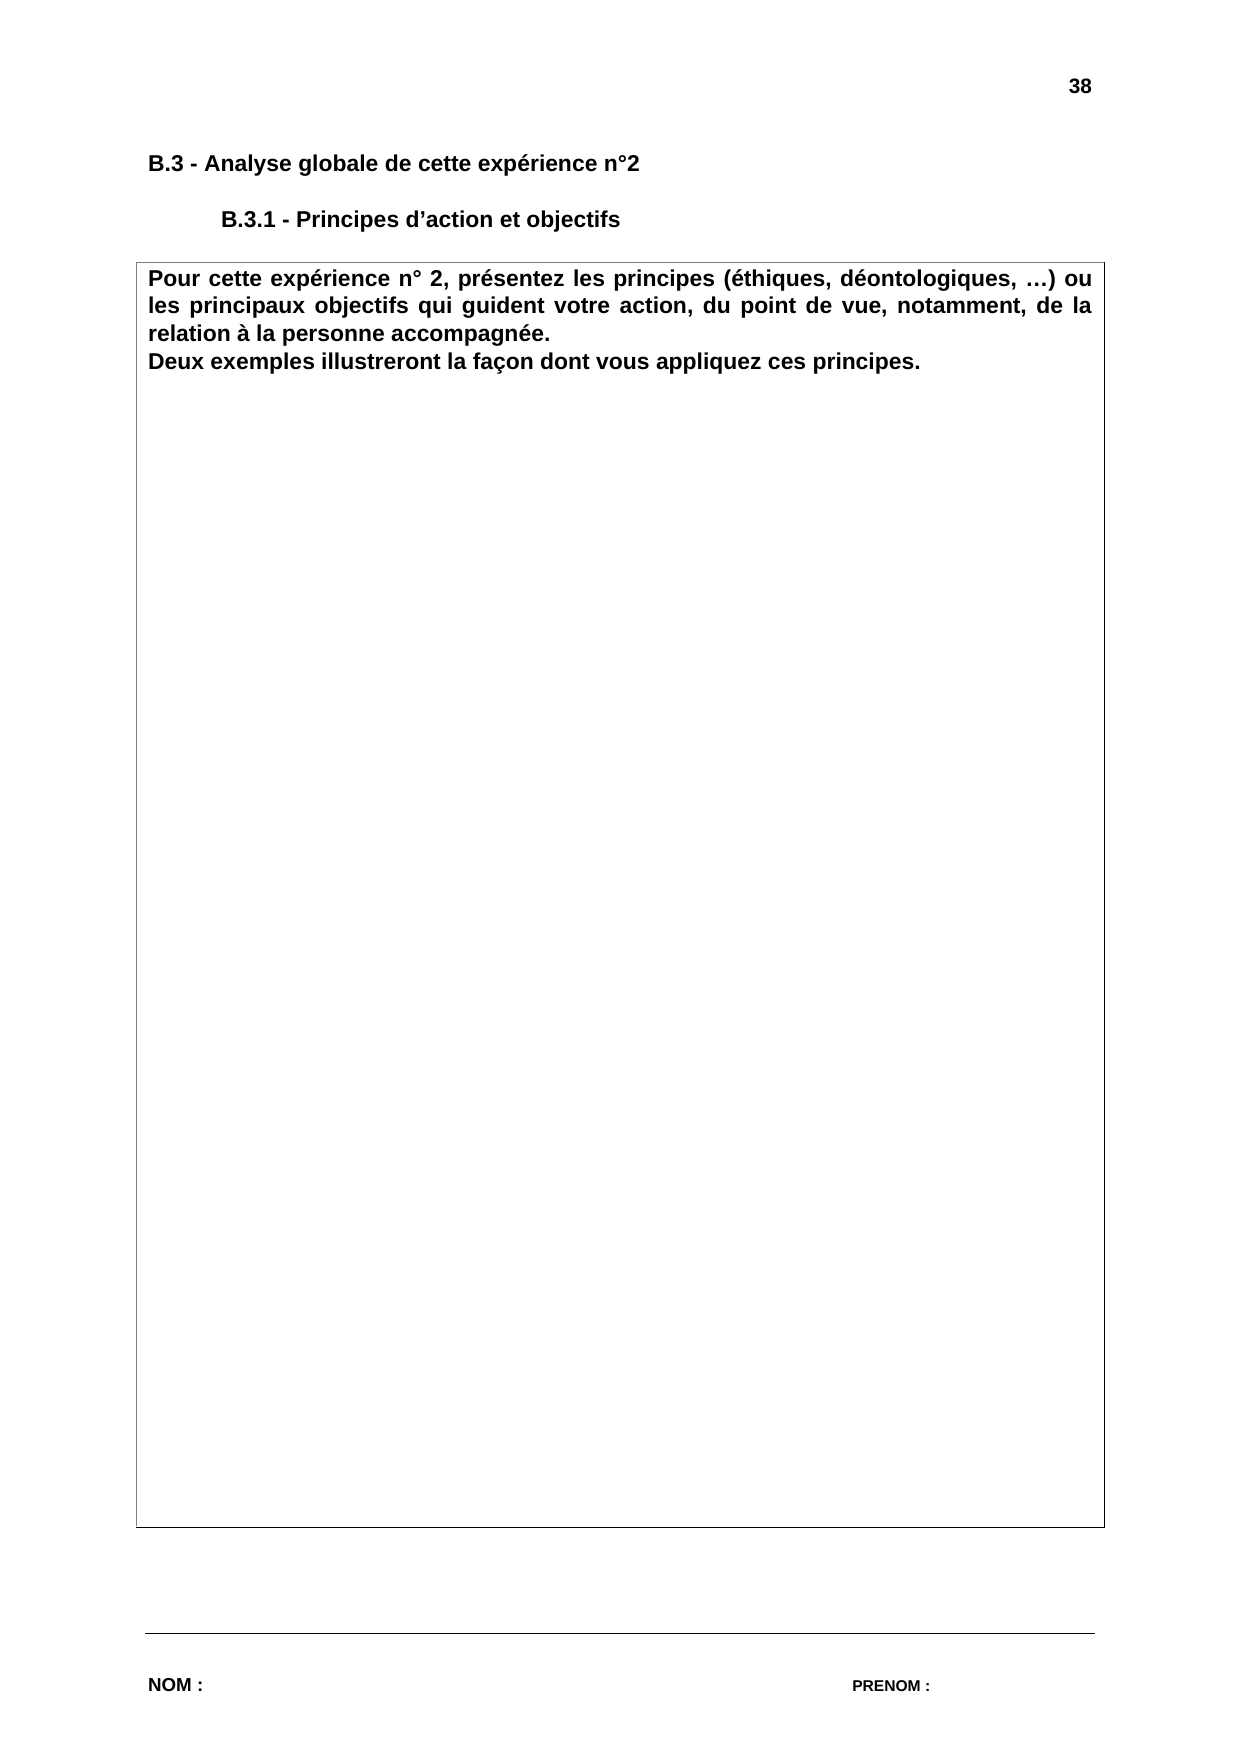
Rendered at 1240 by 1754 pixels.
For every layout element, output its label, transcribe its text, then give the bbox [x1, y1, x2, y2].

text NOM : PRENOM : [148, 1672, 1093, 1696]
text B.3 - Analyse globale de cette expérience n°2 [148, 149, 1093, 176]
text B.3.1 - Principes d’action et objectifs [221, 206, 1093, 232]
text 38 [1069, 74, 1093, 98]
